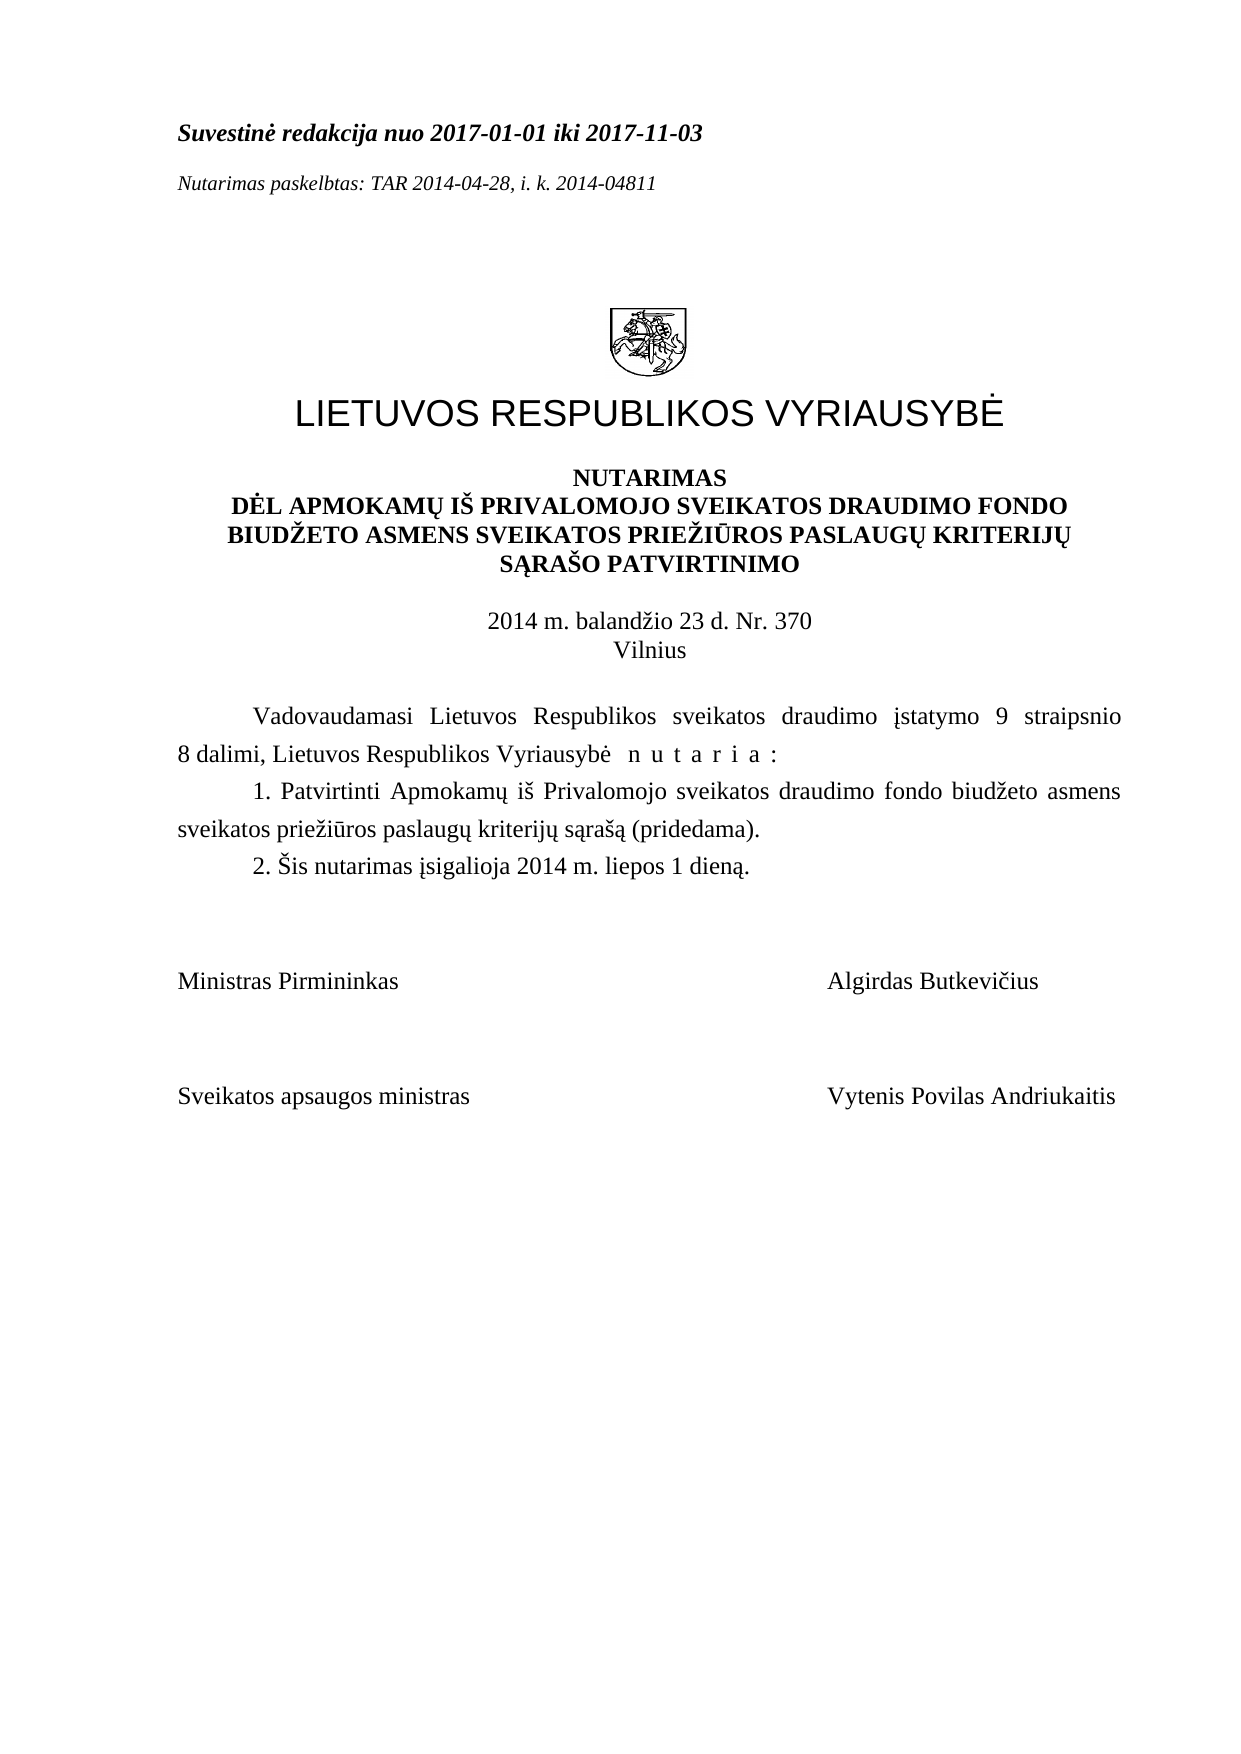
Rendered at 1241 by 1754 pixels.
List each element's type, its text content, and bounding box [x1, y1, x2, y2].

text Vadovaudamasi Lietuvos Respublikos sveikatos draudimo įstatymo 9 straipsnio 8 dalimi, Lietuvos Respublikos Vyriausybė nutaria: [177, 693, 1122, 768]
text Sveikatos apsaugos ministras Vytenis Povilas Andriukaitis [177, 1081, 1122, 1110]
text Lietuvos Respublikos Vyriausybė [177, 391, 1122, 434]
text 2014 m. balandžio 23 d. Nr. 370 Vilnius [177, 606, 1122, 664]
text Ministras Pirmininkas Algirdas Butkevičius [177, 966, 1122, 995]
text Dėl APMOKAMŲ IŠ PRIVALOMOJO SVEIKATOS DRAUDIMO FONDO BIUDŽETO ASMENS SVEIKATOS PRIEŽIŪROS PASLAUGŲ KRITERIJŲ SĄRAŠO PATVIRTINIMO [177, 491, 1122, 578]
text 2. Šis nutarimas įsigalioja 2014 m. liepos 1 dieną. [177, 843, 1122, 880]
text nutarimas [177, 463, 1122, 491]
text Nutarimas paskelbtas: TAR 2014-04-28, i. k. 2014-04811 [177, 171, 1122, 195]
text 1. Patvirtinti Apmokamų iš Privalomojo sveikatos draudimo fondo biudžeto asmens sveikatos priežiūros paslaugų kriterijų sąrašą (pridedama). [177, 768, 1122, 843]
text Suvestinė redakcija nuo 2017-01-01 iki 2017-11-03 [177, 118, 1122, 147]
